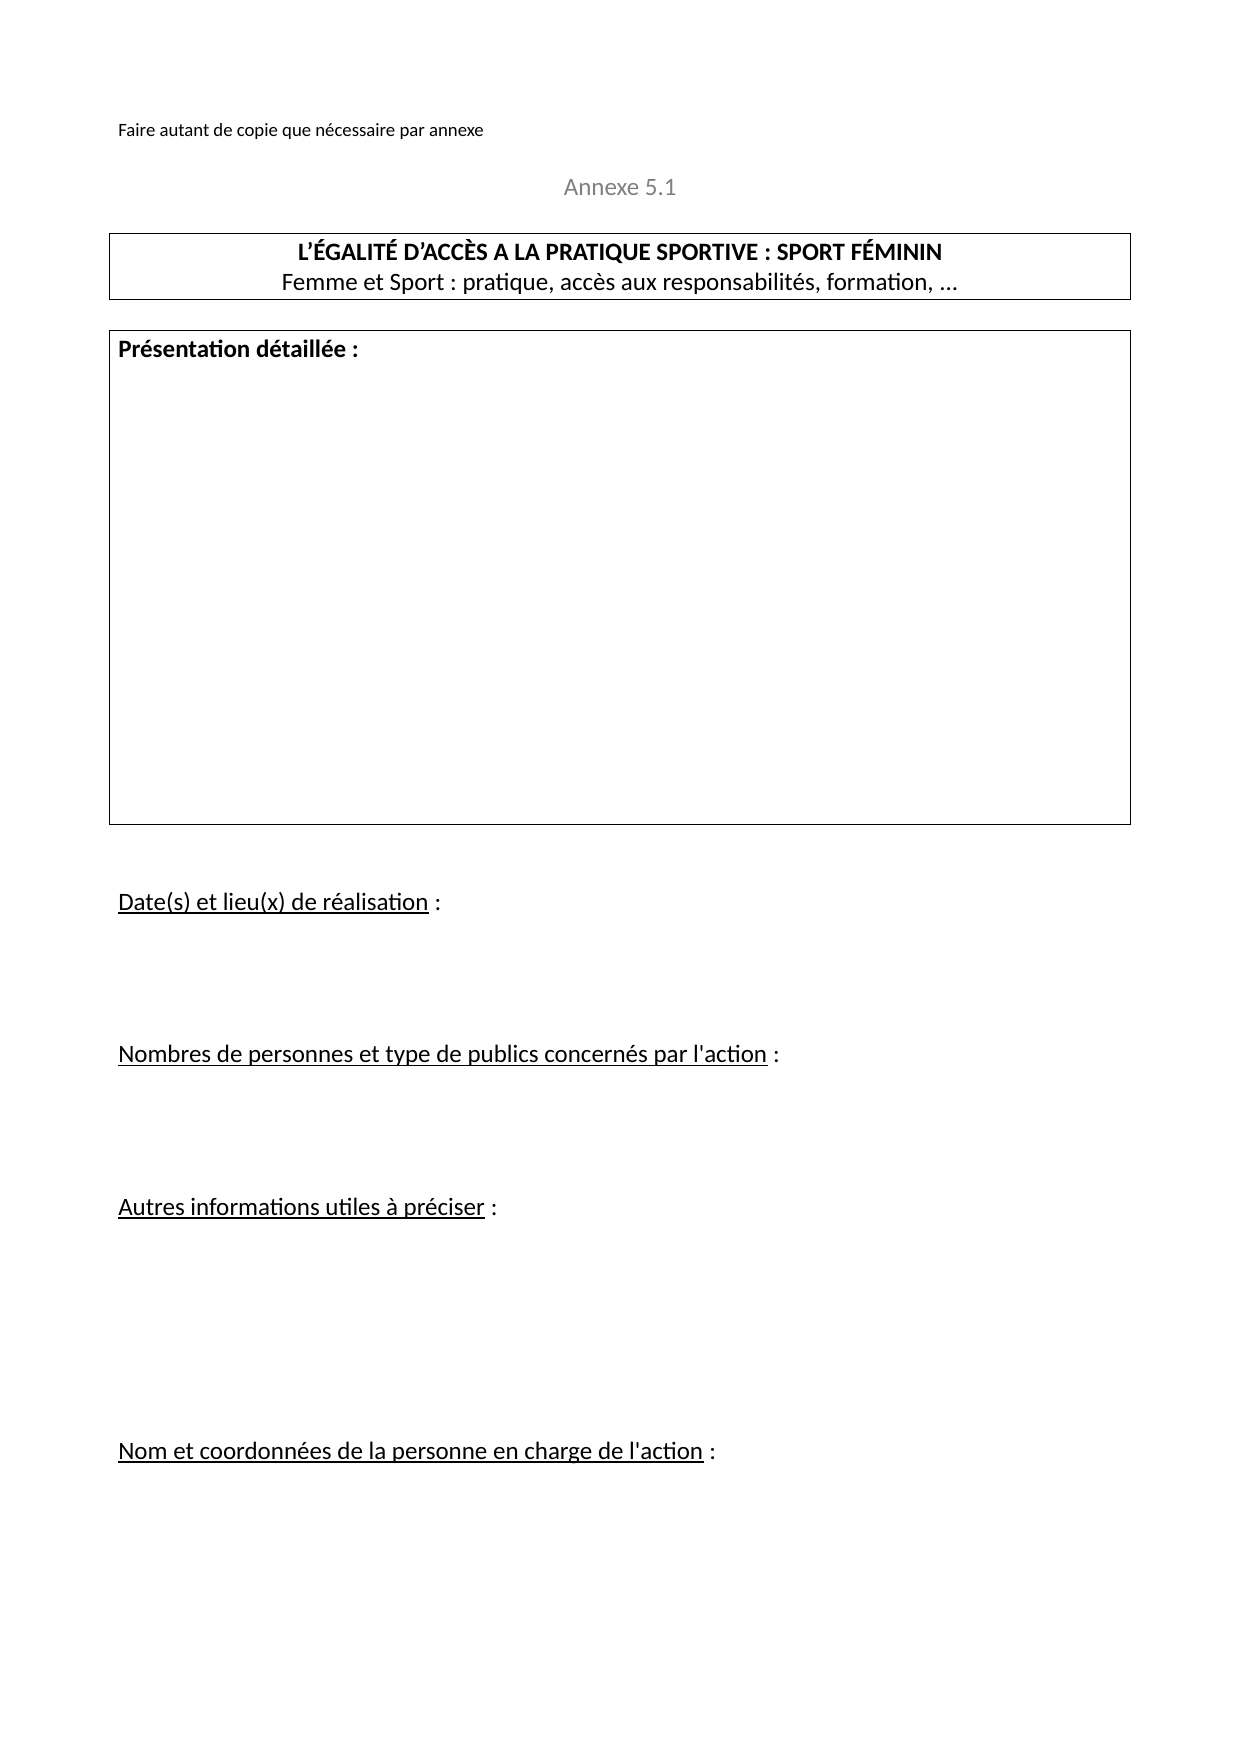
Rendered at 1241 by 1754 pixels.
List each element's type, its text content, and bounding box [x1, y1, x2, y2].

text Autres informations utiles à préciser : [118, 1191, 1122, 1222]
subtitle L’ÉGALITÉ D’ACCÈS A LA PRATIQUE SPORTIVE : SPORT FÉMININ [110, 234, 1130, 263]
text Nombres de personnes et type de publics concernés par l'action : [118, 1039, 1122, 1069]
text Femme et Sport : pratique, accès aux responsabilités, formation, ... [110, 263, 1130, 299]
text Date(s) et lieu(x) de réalisation : [118, 886, 1122, 917]
text Nom et coordonnées de la personne en charge de l'action : [118, 1435, 1122, 1466]
text Faire autant de copie que nécessaire par annexe [118, 118, 1122, 141]
subtitle Présentation détaillée : [110, 331, 1130, 364]
text Annexe 5.1 [118, 172, 1122, 202]
